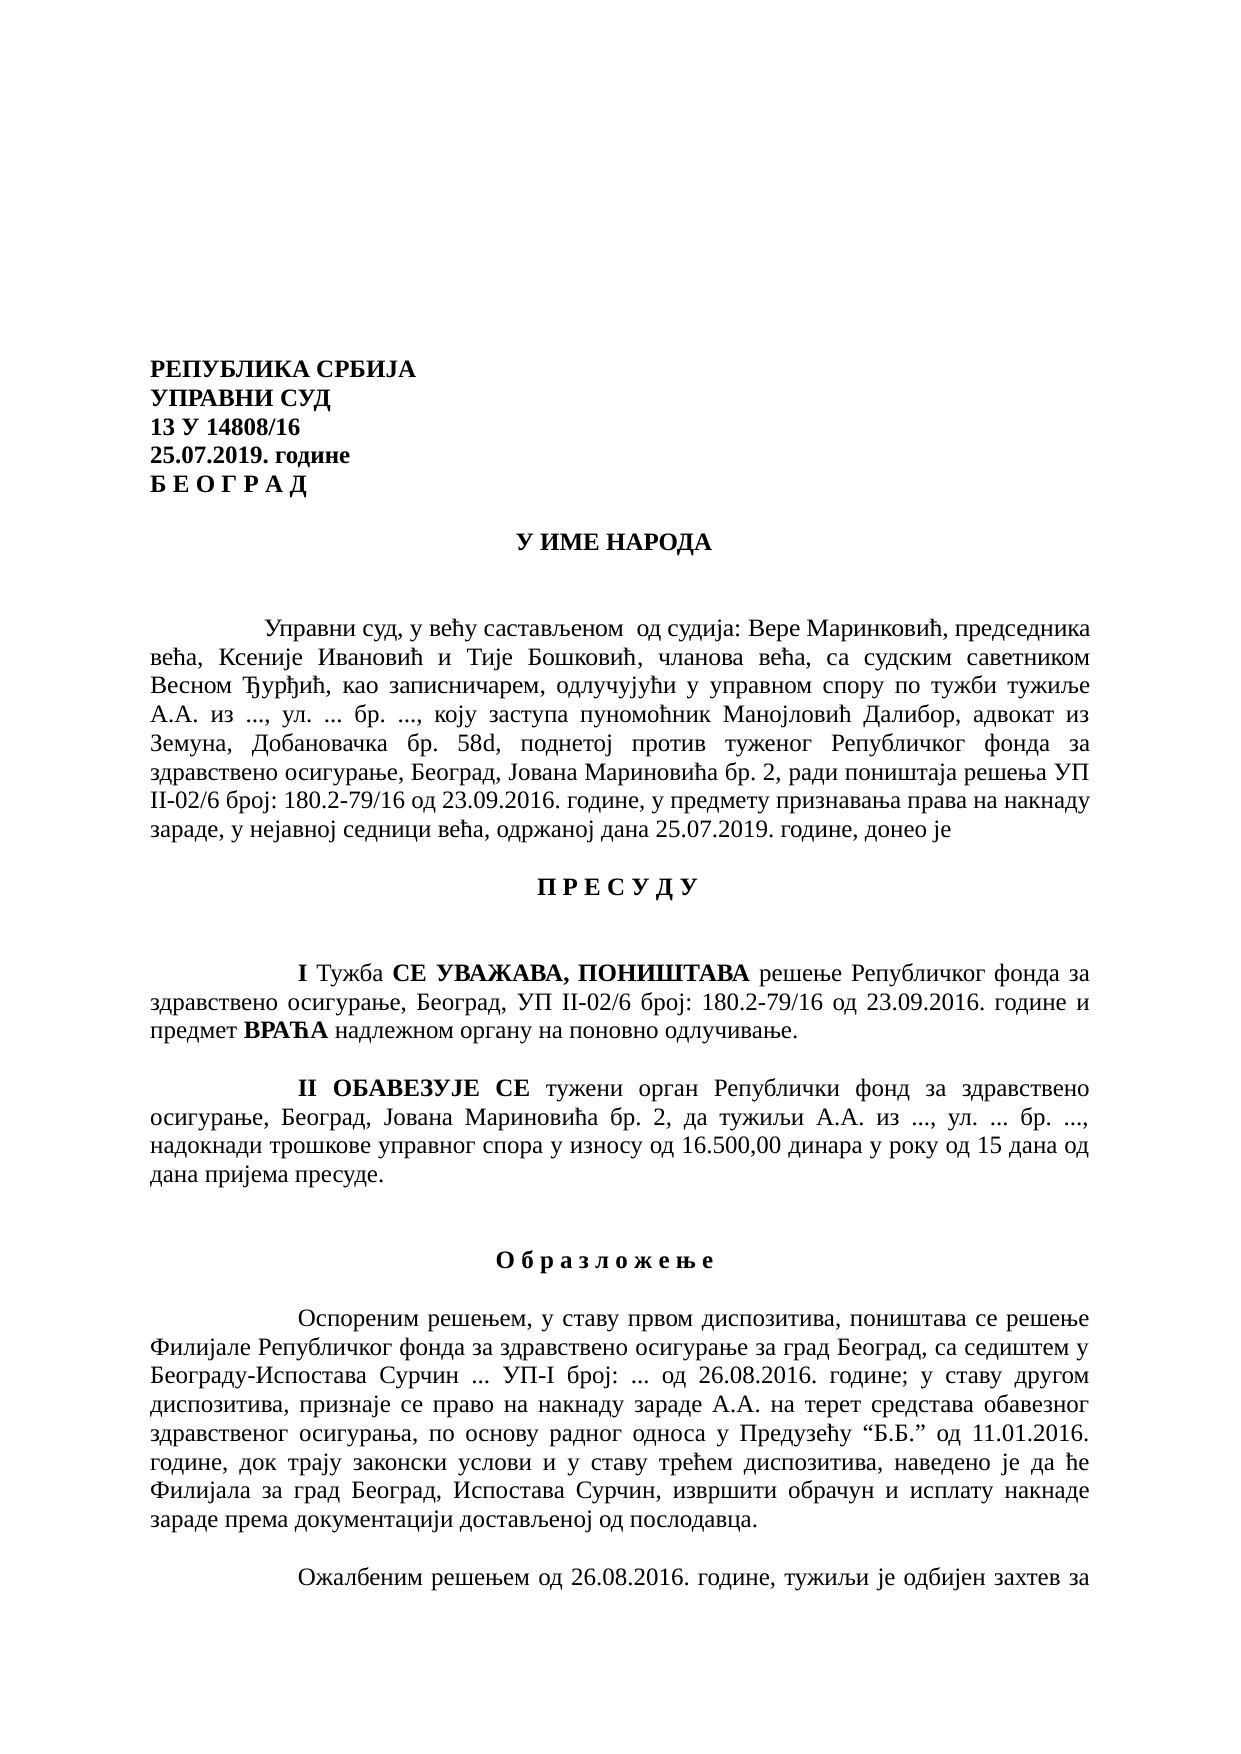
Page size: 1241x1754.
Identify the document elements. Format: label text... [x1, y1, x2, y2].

text П Р Е С У Д У [150, 872, 1091, 900]
text 13 У 14808/16 [150, 412, 1091, 440]
text 25.07.2019. године [150, 440, 1091, 469]
text УПРАВНИ СУД [150, 383, 1091, 412]
text Б Е О Г Р А Д [150, 469, 1091, 498]
text РЕПУБЛИКА СРБИЈА [150, 148, 1091, 383]
text У ИМЕ НАРОДА [150, 527, 1091, 555]
text Управни суд, у већу састављеном од судија: Вере Маринковић, председника већа, Ксеније Ивановић и Тије Бошковић, чланова већа, са судским саветником Весном Ђурђић, као записничарем, одлучујући у управном спору по тужби тужиље А.А. из ..., ул. ... бр. ..., коју заступа пуномоћник Манојловић Далибор, адвокат из Земуна, Добановачка бр. 58d, поднетој против туженог Републичког фонда за здравствено осигурање, Београд, Јована Мариновића бр. 2, ради поништаја решења УП II-02/6 број: 180.2-79/16 од 23.09.2016. године, у предмету признавања права на накнаду зараде, у нејавној седници већа, одржаној дана 25.07.2019. године, донео је [150, 613, 1091, 843]
text Оспореним решењем, у ставу првом диспозитива, поништава се решење Филијале Републичког фонда за здравствено осигурање за град Београд, са седиштем у Београду-Испостава Сурчин ... УП-I број: ... од 26.08.2016. године; у ставу другом диспозитива, признаје се право на накнаду зараде А.А. на терет средстава обавезног здравственог осигурања, по основу радног односа у Предузећу “Б.Б.” од 11.01.2016. године, док трају законски услови и у ставу трећем диспозитива, наведено је да ће Филијала за град Београд, Испостава Сурчин, извршити обрачун и исплату накнаде зараде према документацији достављеној од послодавца. [150, 1303, 1091, 1533]
text О б р а з л о ж е њ е [150, 1245, 1091, 1274]
text Ожалбеним решењем од 26.08.2016. године, тужиљи је одбијен захтев за [150, 1562, 1091, 1590]
text II ОБАВЕЗУЈЕ СЕ тужени орган Републички фонд за здравствено осигурање, Београд, Јована Мариновића бр. 2, да тужиљи А.А. из ..., ул. ... бр. ..., надокнади трошкове управног спора у износу од 16.500,00 динара у року од 15 дана од дана пријема пресуде. [150, 1073, 1091, 1188]
text I Тужба СЕ УВАЖАВА, ПОНИШТАВА решење Републичког фонда за здравствено осигурање, Београд, УП II-02/6 број: 180.2-79/16 од 23.09.2016. године и предмет ВРАЋА надлежном органу на поновно одлучивање. [150, 958, 1091, 1044]
